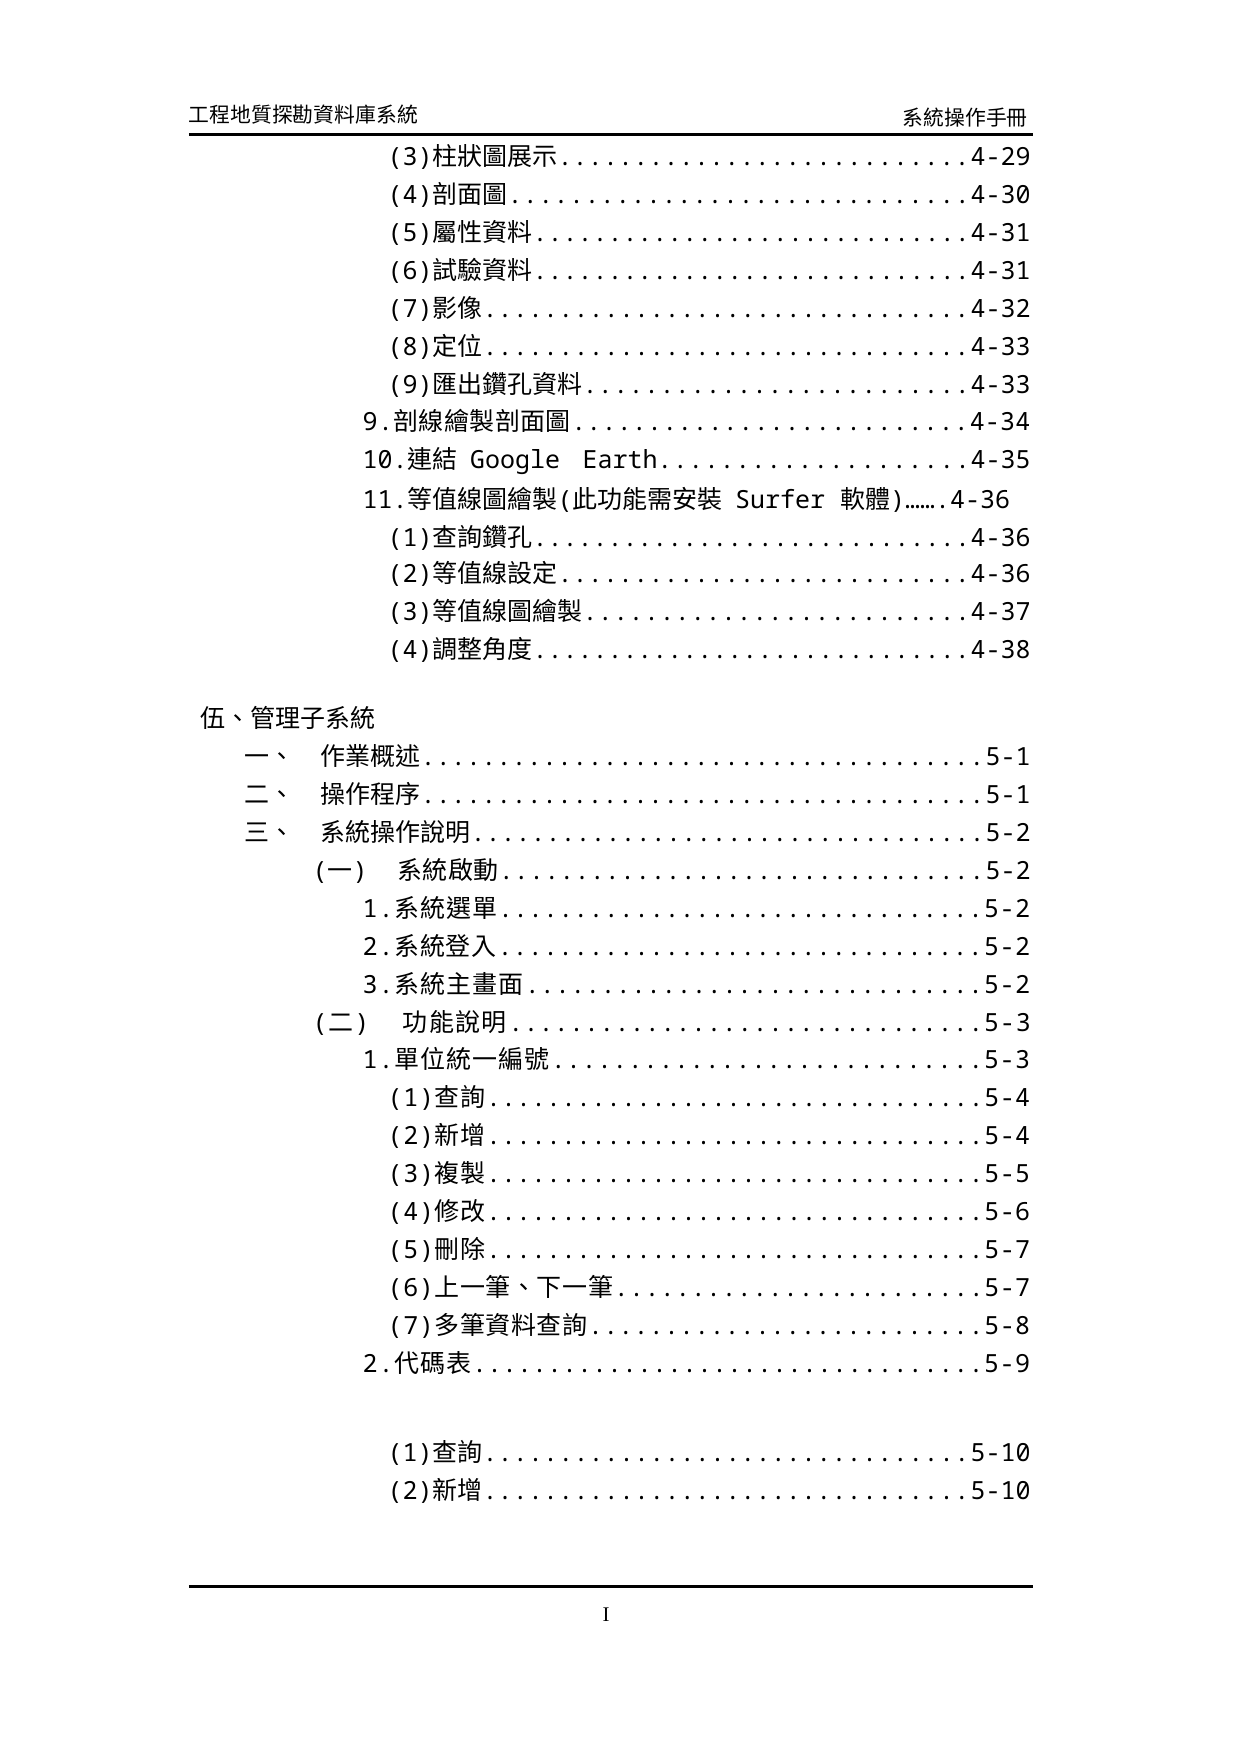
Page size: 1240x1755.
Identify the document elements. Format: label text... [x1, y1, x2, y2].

text (一) 系統啟動 5-2 [312, 849, 1064, 887]
text 三、 系統操作說明 5-2 [244, 811, 1064, 849]
text (2)新增 5-4 [387, 1114, 1064, 1152]
text (3)複製 5-5 [387, 1152, 1064, 1190]
text (2)新增 5-10 [387, 1469, 1064, 1507]
text 二、 操作程序 5-1 [244, 773, 1064, 811]
text (2)等值線設定 4-36 [387, 554, 1064, 590]
text (8)定位 4-33 [387, 325, 1064, 363]
text (4)調整角度 4-38 [387, 628, 1064, 666]
text 2.系統登入 5-2 [362, 925, 1064, 963]
text (4)剖面圖 4-30 [387, 173, 1064, 211]
text (1)查詢 5-10 [387, 1431, 1064, 1469]
text (3)柱狀圖展示 4-29 [387, 135, 1064, 173]
text 11.等值線圖繪製(此功能需安裝 Surfer 軟體)…….4-36 (1)查詢鑽孔 4-36 [362, 478, 1031, 554]
text (二) 功能說明 5-3 [312, 1001, 1064, 1039]
text (4)修改 5-6 [387, 1190, 1064, 1228]
text (1)查詢 5-4 [387, 1077, 1064, 1114]
text 一、 作業概述 5-1 [244, 735, 1064, 773]
text (3)等值線圖繪製 4-37 [387, 590, 1064, 628]
text (9)匯出鑽孔資料 4-33 [387, 363, 1064, 401]
text 3.系統主畫面 5-2 [362, 963, 1064, 1001]
text 9.剖線繪製剖面圖 4-34 [362, 401, 1064, 438]
text (6)試驗資料 4-31 [387, 249, 1064, 287]
text (6)上一筆、下一筆 5-7 [387, 1266, 1064, 1304]
text 1.單位統一編號 5-3 [362, 1039, 1064, 1077]
text (5)屬性資料 4-31 [387, 211, 1064, 249]
text (7)影像 4-32 [387, 287, 1064, 325]
text (5)刪除 5-7 [387, 1228, 1064, 1266]
text 10.連結 Google Earth 4-35 [362, 438, 1064, 476]
text 1.系統選單 5-2 [362, 887, 1064, 925]
text 2.代碼表 5-9 [362, 1342, 1064, 1380]
text (7)多筆資料查詢 5-8 [387, 1304, 1064, 1342]
text 伍、管理子系統 [200, 699, 1064, 735]
